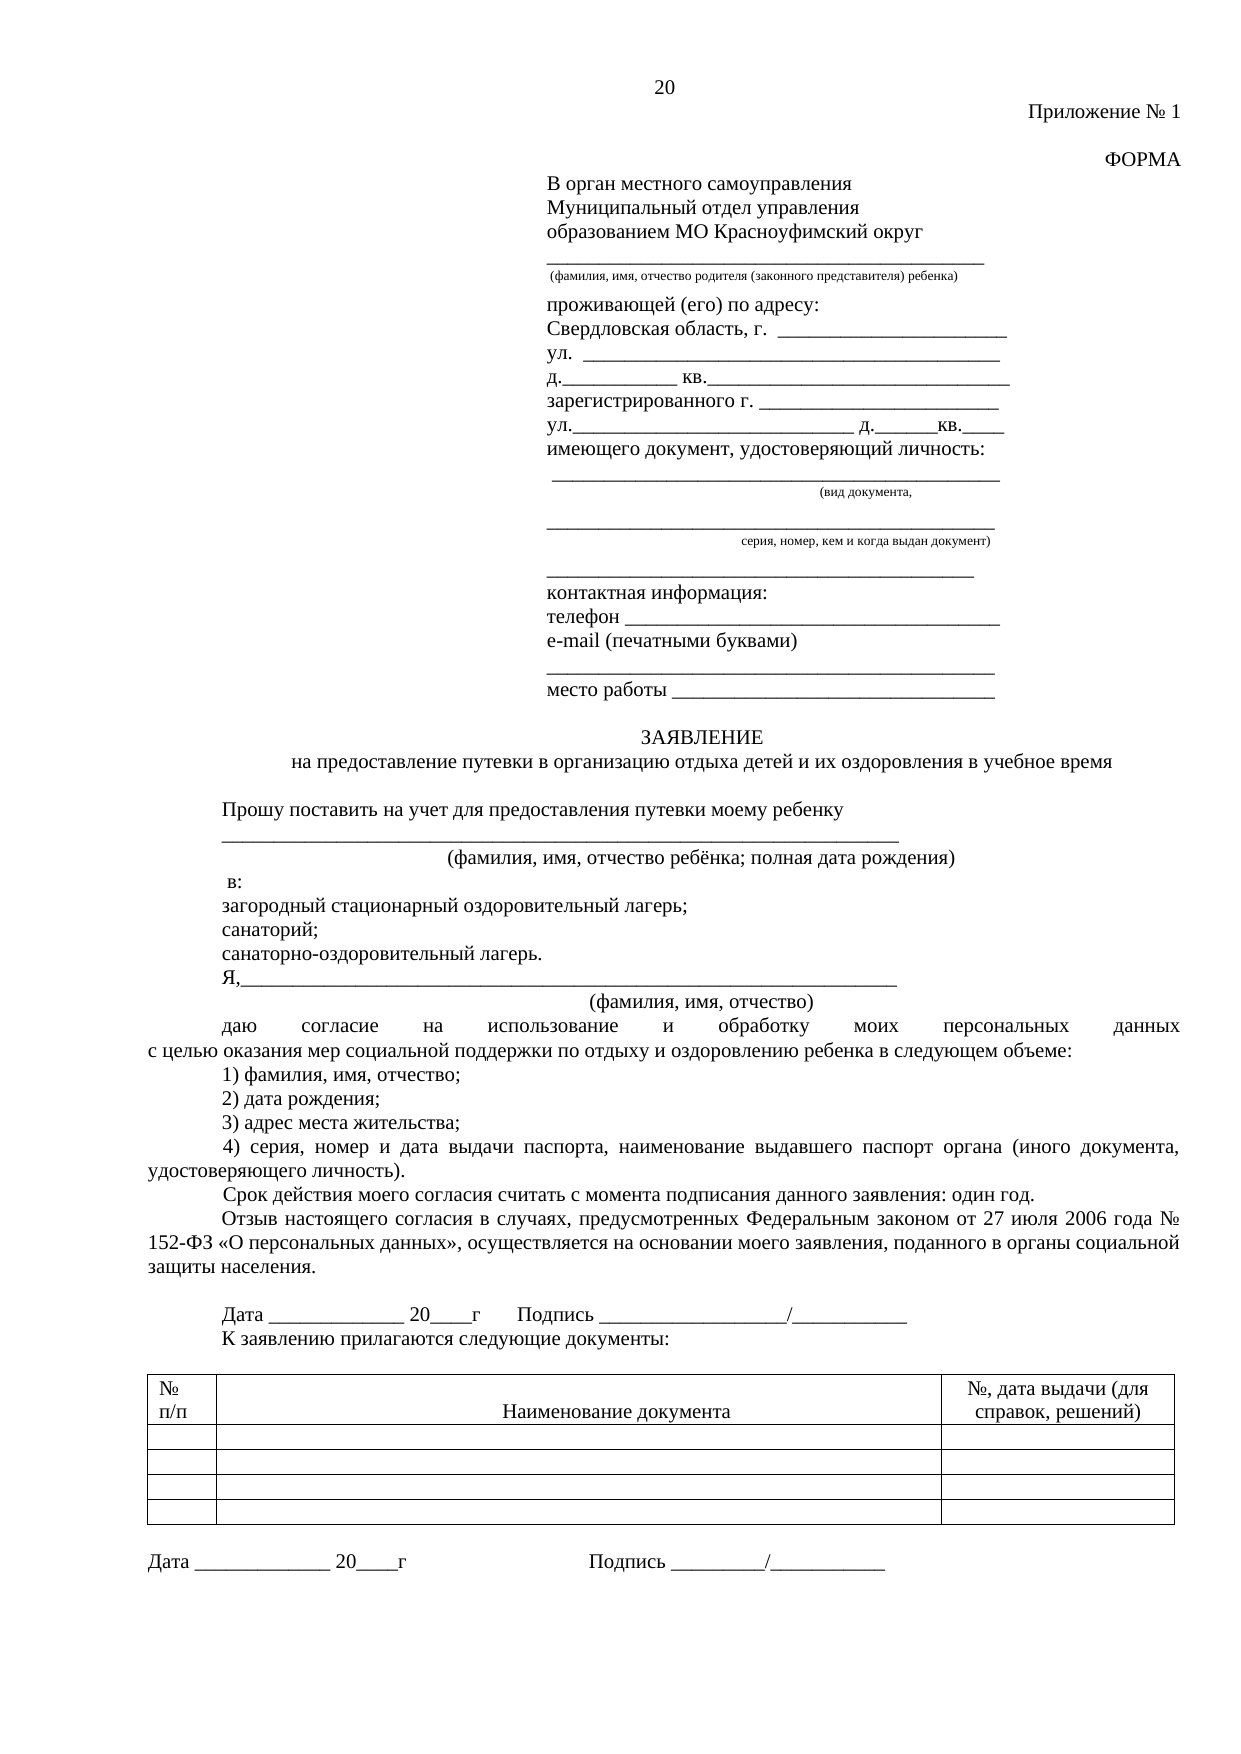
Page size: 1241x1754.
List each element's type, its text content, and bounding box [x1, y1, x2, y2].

text Срок действия моего согласия считать с момента подписания данного заявления: один год. [148, 1182, 1181, 1206]
text ФОРМА [516, 147, 1181, 171]
text Отзыв настоящего согласия в случаях, предусмотренных Федеральным законом от 27 июля 2006 года № 152-ФЗ «О персональных данных», осуществляется на основании моего заявления, поданного в органы социальной защиты населения. [148, 1206, 1181, 1278]
table_header [148, 171, 543, 701]
table_header В орган местного самоуправления Муниципальный отдел управления образованием МО Красноуфимский округ __________________________________________ (фамилия, имя, отчество родителя (законного представителя) ребенка) проживающей (его) по адресу: Свердловская область, г. ______________________ ул. ________________________________________ д.___________ кв._____________________________ зарегистрированного г. _______________________ ул.___________________________ д.______кв.____ имеющего документ, удостоверяющий личность: ___________________________________________ (вид документа, ___________________________________________ серия, номер, кем и когда выдан документ) _________________________________________ контактная информация: телефон ____________________________________ e-mail (печатными буквами) ___________________________________________ место работы _______________________________ [543, 171, 1196, 701]
text даю согласие на использование и обработку моих персональных данных с целью оказания мер социальной поддержки по отдыху и оздоровлению ребенка в следующем объеме: [148, 1013, 1181, 1062]
text санаторно-оздоровительный лагерь. [148, 941, 1181, 965]
text 3) адрес места жительства; [148, 1110, 1181, 1134]
table_cell [217, 1425, 941, 1449]
text Дата _____________ 20____г Подпись _________/___________ [148, 1549, 1181, 1573]
table_cell [148, 1425, 216, 1449]
table_cell [217, 1475, 941, 1499]
text _________________________________________________________________ [148, 821, 1181, 845]
text 20 [148, 75, 1181, 99]
text (фамилия, имя, отчество ребёнка; полная дата рождения) [148, 845, 1181, 869]
table_cell [217, 1500, 941, 1524]
text 1) фамилия, имя, отчество; [148, 1062, 1181, 1086]
table_header Наименование документа [217, 1375, 941, 1423]
text К заявлению прилагаются следующие документы: [148, 1326, 1181, 1350]
text санаторий; [148, 917, 1181, 941]
table_header № п/п [148, 1375, 216, 1423]
text на предоставление путевки в организацию отдыха детей и их оздоровления в учебное время [148, 749, 1181, 773]
text (фамилия, имя, отчество) [148, 989, 1181, 1013]
text Дата _____________ 20____г Подпись __________________/___________ [148, 1302, 1181, 1326]
text загородный стационарный оздоровительный лагерь; [148, 893, 1181, 917]
text 2) дата рождения; [148, 1086, 1181, 1110]
text в: [148, 869, 1181, 893]
table_cell [217, 1450, 941, 1474]
text Приложение № 1 [709, 99, 1181, 123]
table_cell [148, 1500, 216, 1524]
text Я,_______________________________________________________________ [148, 965, 1181, 989]
table_cell [942, 1475, 1174, 1499]
text Прошу поставить на учет для предоставления путевки моему ребенку [148, 797, 1181, 821]
text ЗАЯВЛЕНИЕ [148, 725, 1181, 749]
table_cell [942, 1425, 1174, 1449]
text 4) серия, номер и дата выдачи паспорта, наименование выдавшего паспорт органа (иного документа, удостоверяющего личность). [148, 1134, 1181, 1182]
table_cell [942, 1450, 1174, 1474]
table_cell [148, 1475, 216, 1499]
table_header №, дата выдачи (для справок, решений) [942, 1375, 1174, 1423]
table_cell [942, 1500, 1174, 1524]
table_cell [148, 1450, 216, 1474]
